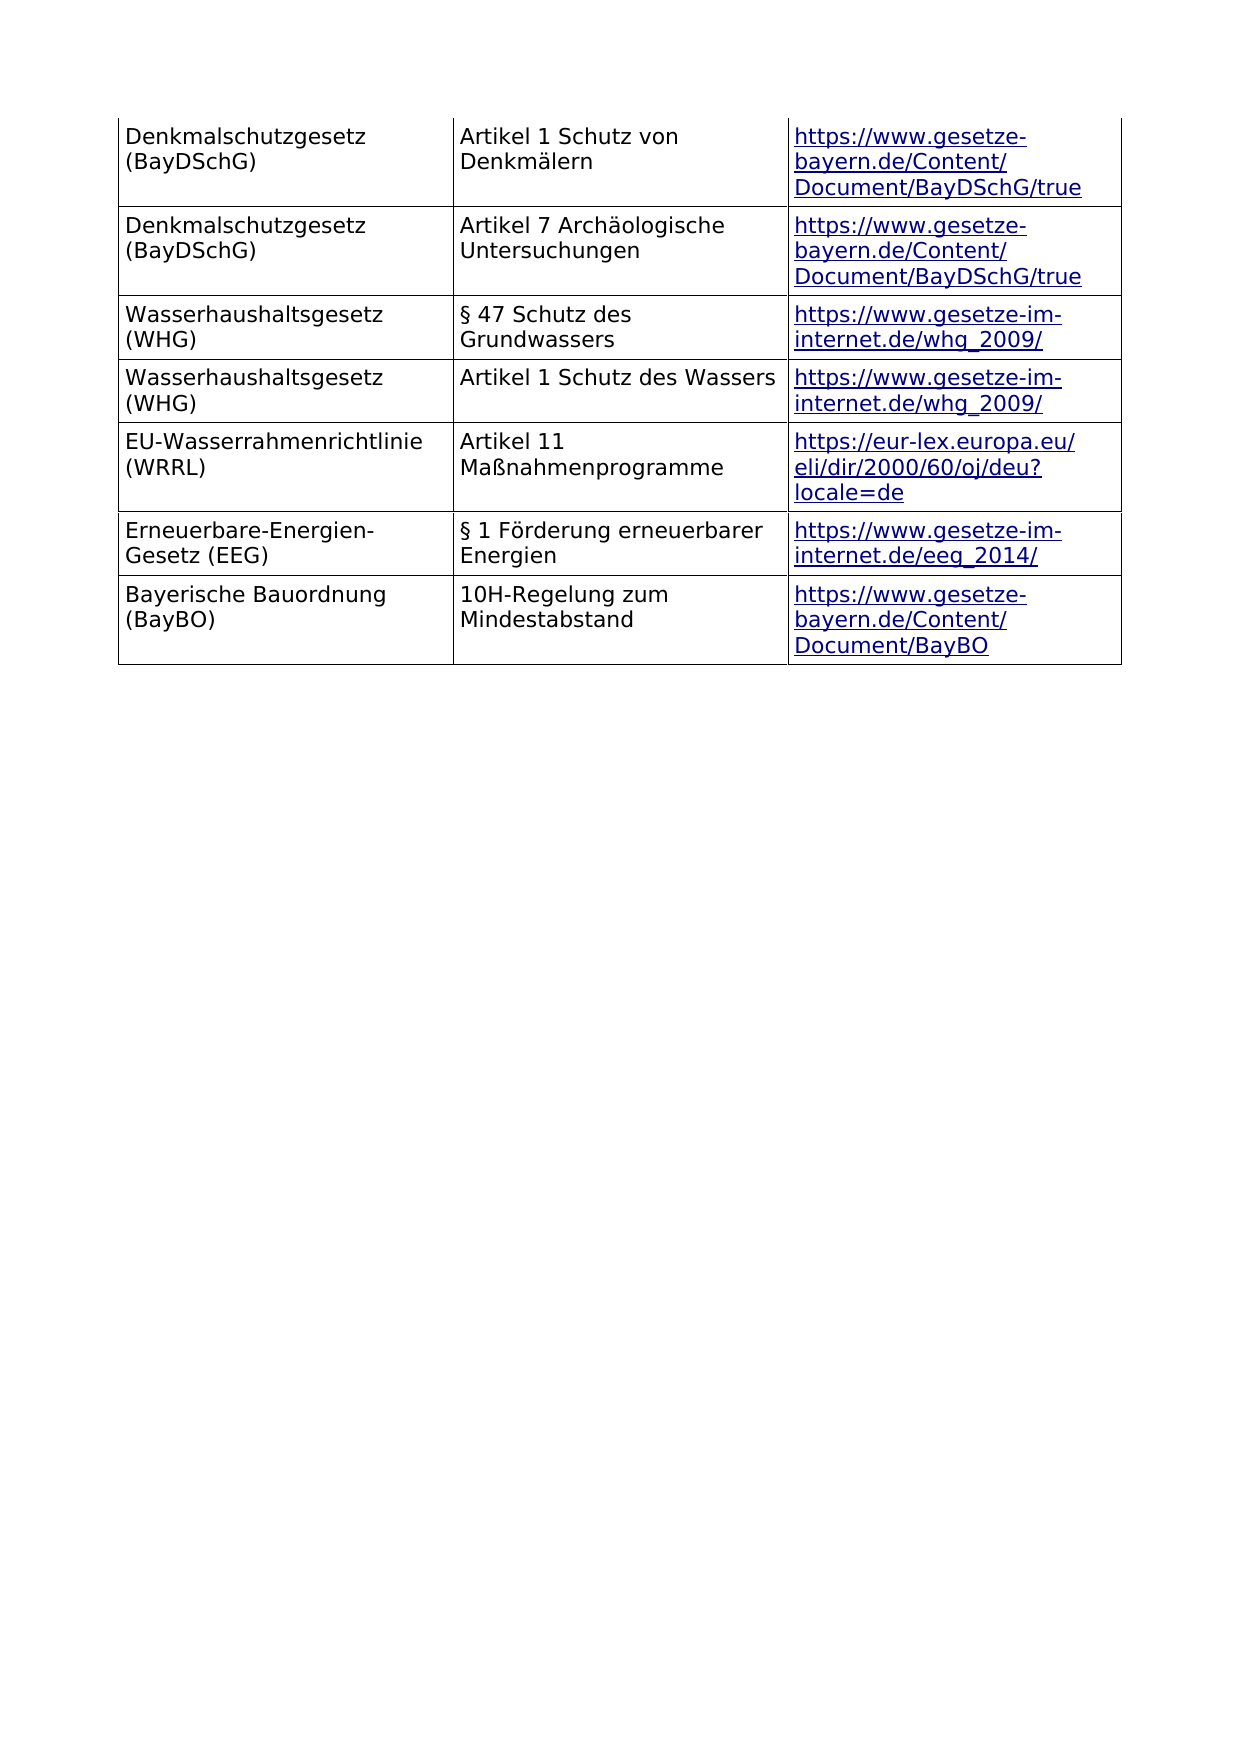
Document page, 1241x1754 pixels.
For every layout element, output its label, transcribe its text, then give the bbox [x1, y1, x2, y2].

table_cell EU-Wasserrahmenrichtlinie (WRRL) [119, 423, 453, 511]
table_cell https://www.gesetze-bayern.de/Content/Document/BayDSchG/true [789, 207, 1121, 295]
table_cell Denkmalschutzgesetz (BayDSchG) [119, 207, 453, 295]
table_cell Erneuerbare-Energien-Gesetz (EEG) [119, 513, 453, 575]
table_cell Artikel 1 Schutz von Denkmälern [454, 118, 787, 206]
table_cell Artikel 7 Archäologische Untersuchungen [454, 207, 787, 295]
table_cell https://www.gesetze-bayern.de/Content/Document/BayDSchG/true [789, 118, 1121, 206]
table_cell Wasserhaushaltsgesetz (WHG) [119, 360, 453, 422]
table_cell https://www.gesetze-im-internet.de/whg_2009/ [789, 296, 1121, 359]
table_cell Bayerische Bauordnung (BayBO) [119, 576, 453, 664]
table_cell https://www.gesetze-bayern.de/Content/Document/BayBO [789, 576, 1121, 664]
table_cell https://www.gesetze-im-internet.de/eeg_2014/ [789, 513, 1121, 575]
table_cell Denkmalschutzgesetz (BayDSchG) [119, 118, 453, 206]
table_cell Wasserhaushaltsgesetz (WHG) [119, 296, 453, 359]
table_cell 10H-Regelung zum Mindestabstand [454, 576, 787, 664]
table_cell § 47 Schutz des Grundwassers [454, 296, 787, 359]
table_cell https://www.gesetze-im-internet.de/whg_2009/ [789, 360, 1121, 422]
table_cell § 1 Förderung erneuerbarer Energien [454, 513, 787, 575]
table_cell https://eur-lex.europa.eu/eli/dir/2000/60/oj/deu?locale=de [789, 423, 1121, 511]
table_cell Artikel 1 Schutz des Wassers [454, 360, 787, 422]
table_cell Artikel 11 Maßnahmenprogramme [454, 423, 787, 511]
